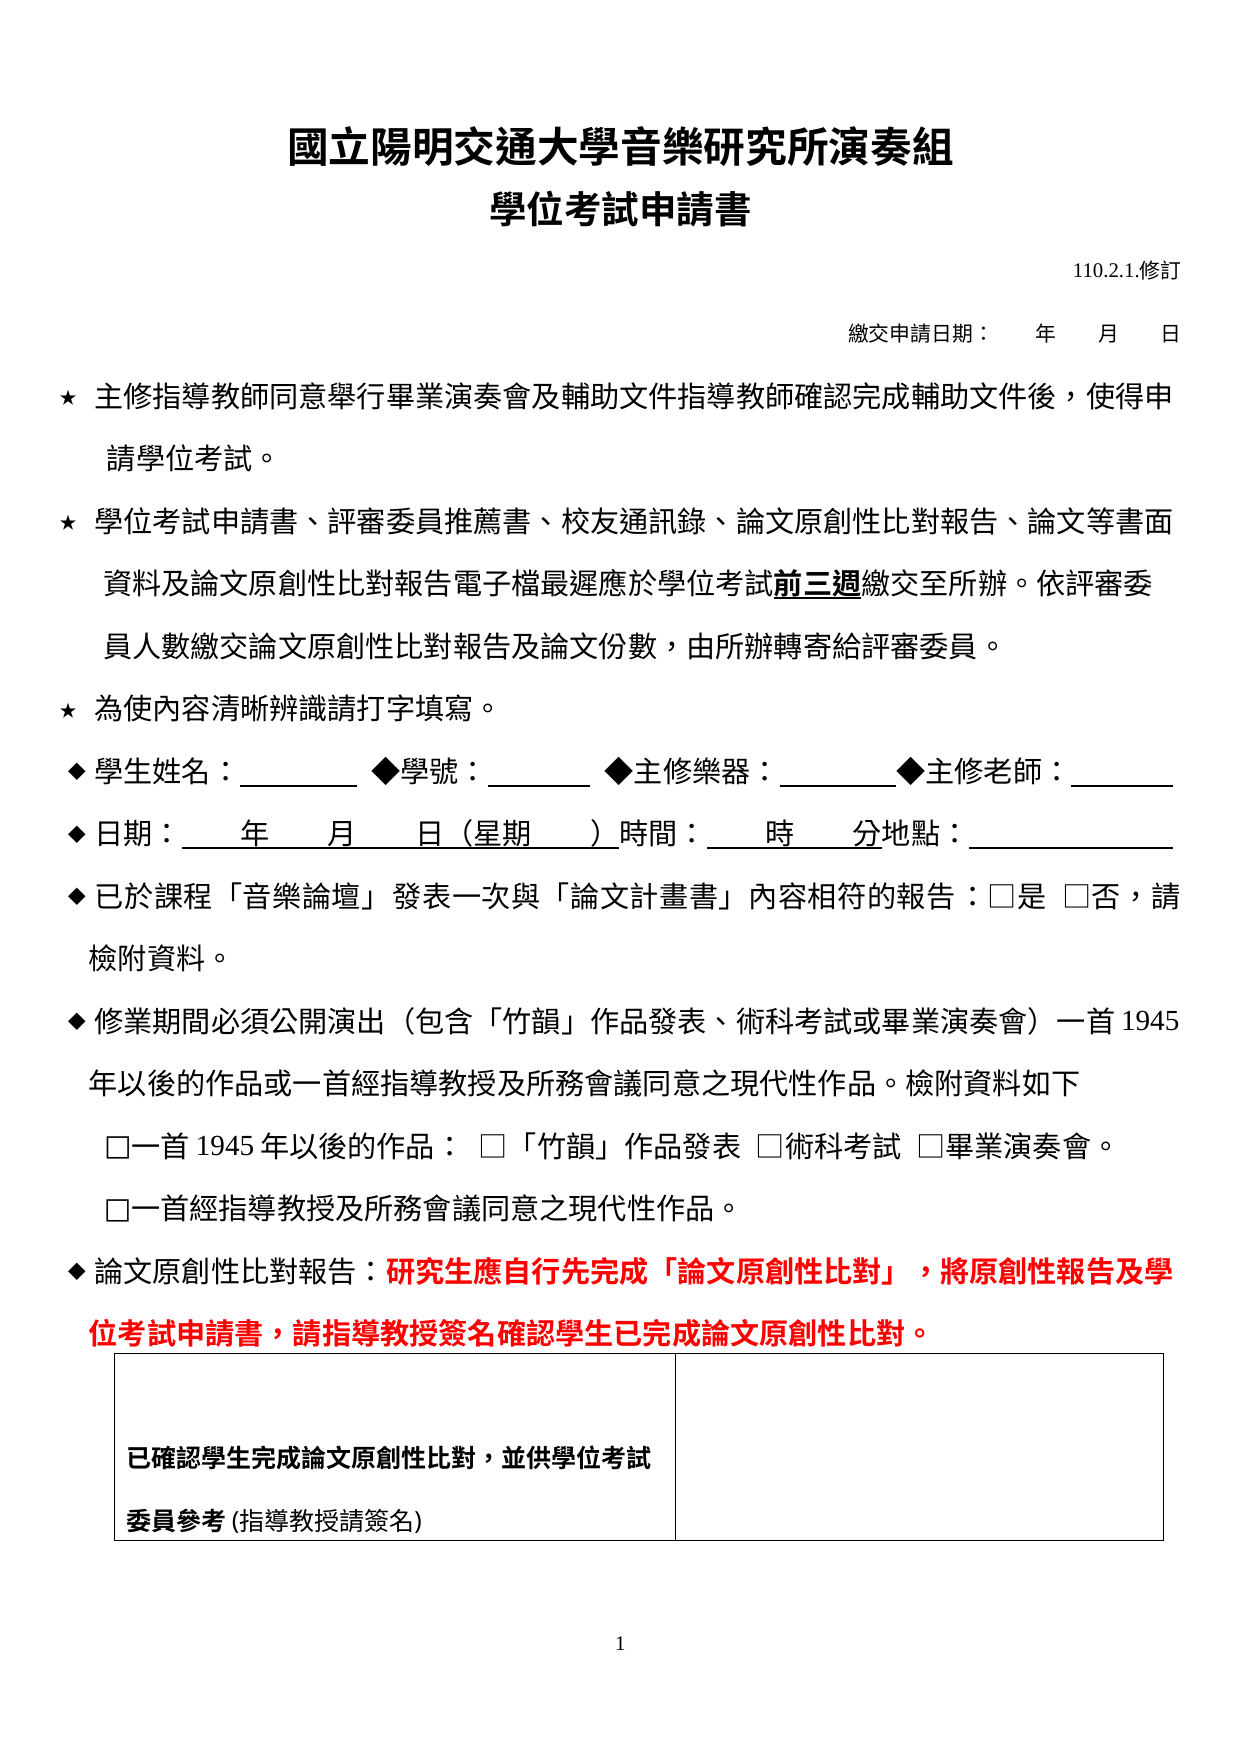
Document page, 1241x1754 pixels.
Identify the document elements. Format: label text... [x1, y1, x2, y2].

text ◆已於課程「音樂論壇」發表一次與「論文計畫書」內容相符的報告：□是 □否，請檢附資料。 [59, 853, 1181, 978]
text ★ 為使內容清晰辨識請打字填寫。 [59, 665, 1181, 728]
text □一首1945年以後的作品： □「竹韻」作品發表 □術科考試 □畢業演奏會。 [89, 1103, 1181, 1165]
text 繳交申請日期： 年 月 日 [59, 290, 1181, 353]
text ◆日期： 年 月 日（星期 ）時間： 時 分地點： . [59, 790, 1181, 853]
text □一首經指導教授及所務會議同意之現代性作品。 [103, 1165, 1181, 1228]
table_header 已確認學生完成論文原創性比對，並供學位考試委員參考 (指導教授請簽名) [115, 1354, 675, 1540]
text 國立陽明交通大學音樂研究所演奏組 [59, 103, 1181, 165]
text ◆論文原創性比對報告：研究生應自行先完成「論文原創性比對」，將原創性報告及學位考試申請書，請指導教授簽名確認學生已完成論文原創性比對。 [59, 1228, 1181, 1353]
text ◆學生姓名： ◆學號： ◆主修樂器： ◆主修老師： . [59, 728, 1181, 790]
table_header [676, 1354, 1163, 1540]
text 學位考試申請書 [59, 165, 1181, 228]
text ◆修業期間必須公開演出（包含「竹韻」作品發表、術科考試或畢業演奏會）一首1945年以後的作品或一首經指導教授及所務會議同意之現代性作品。檢附資料如下 [59, 978, 1181, 1103]
text 110.2.1.修訂 [59, 228, 1181, 290]
text ★ 主修指導教師同意舉行畢業演奏會及輔助文件指導教師確認完成輔助文件後，使得申請學位考試。 [59, 353, 1181, 478]
text ★ 學位考試申請書、評審委員推薦書、校友通訊錄、論文原創性比對報告、論文等書面資料及論文原創性比對報告電子檔最遲應於學位考試前三週繳交至所辦。依評審委員人數繳交論文原創性比對報告及論文份數，由所辦轉寄給評審委員。 [59, 478, 1181, 665]
